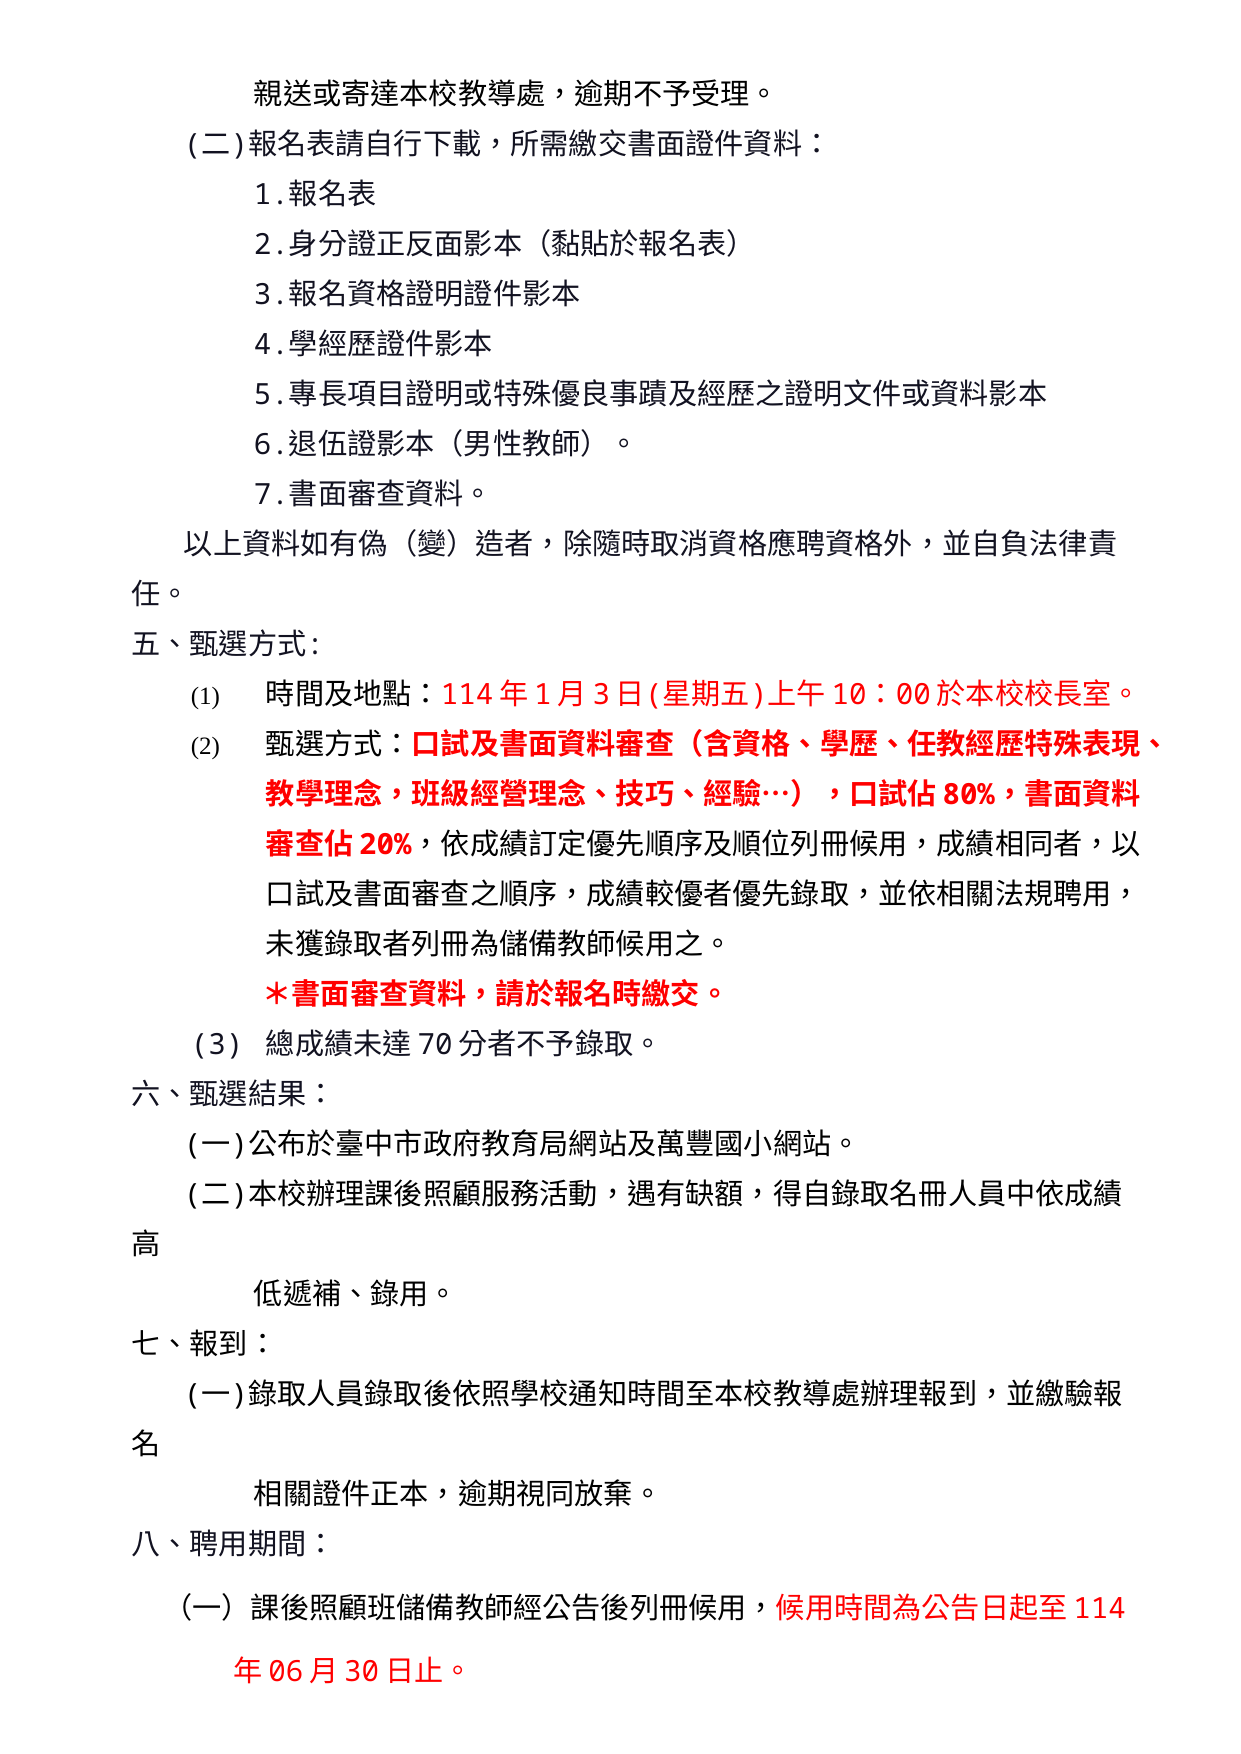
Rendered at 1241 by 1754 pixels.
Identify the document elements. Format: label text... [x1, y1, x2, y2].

list 時間及地點：114年1月3日(星期五)上午10：00於本校校長室。 [191, 664, 1144, 714]
text （一）課後照顧班儲備教師經公告後列冊候用，候用時間為公告日起至114年06月30日止。 [146, 1564, 1144, 1689]
text 六、甄選結果： (一)公布於臺中市政府教育局網站及萬豐國小網站。 (二)本校辦理課後照顧服務活動，遇有缺額，得自錄取名冊人員中依成績高 [131, 1064, 1144, 1264]
text ＊書面審查資料，請於報名時繳交。 [191, 964, 1144, 1014]
text 親送或寄達本校教導處，逾期不予受理。 (二)報名表請自行下載，所需繳交書面證件資料： 1.報名表 2.身分證正反面影本（黏貼於報名表） 3.報名資格證明證件影本 4.學經歷證件影本 5.專長項目證明或特殊優良事蹟及經歷之證明文件或資料影本 6.退伍證影本（男性教師）。 [131, 64, 1144, 464]
text 相關證件正本，逾期視同放棄。 [131, 1464, 1144, 1514]
list 甄選方式：口試及書面資料審查（含資格、學歷、任教經歷特殊表現、教學理念，班級經營理念、技巧、經驗…），口試佔80%，書面資料審查佔20%，依成績訂定優先順序及順位列冊候用，成績相同者，以口試及書面審查之順序，成績較優者優先錄取，並依相關法規聘用，未獲錄取者列冊為儲備教師候用之。 [191, 714, 1144, 964]
list 總成績未達70分者不予錄取。 [191, 1014, 1144, 1064]
text 低遞補、錄用。 七、報到： [131, 1264, 1144, 1364]
text (一)錄取人員錄取後依照學校通知時間至本校教導處辦理報到，並繳驗報名 [131, 1364, 1144, 1464]
text 八、聘用期間： [131, 1514, 1144, 1564]
text 7.書面審查資料。 以上資料如有偽（變）造者，除隨時取消資格應聘資格外，並自負法律責任。 五、甄選方式: [131, 464, 1144, 664]
